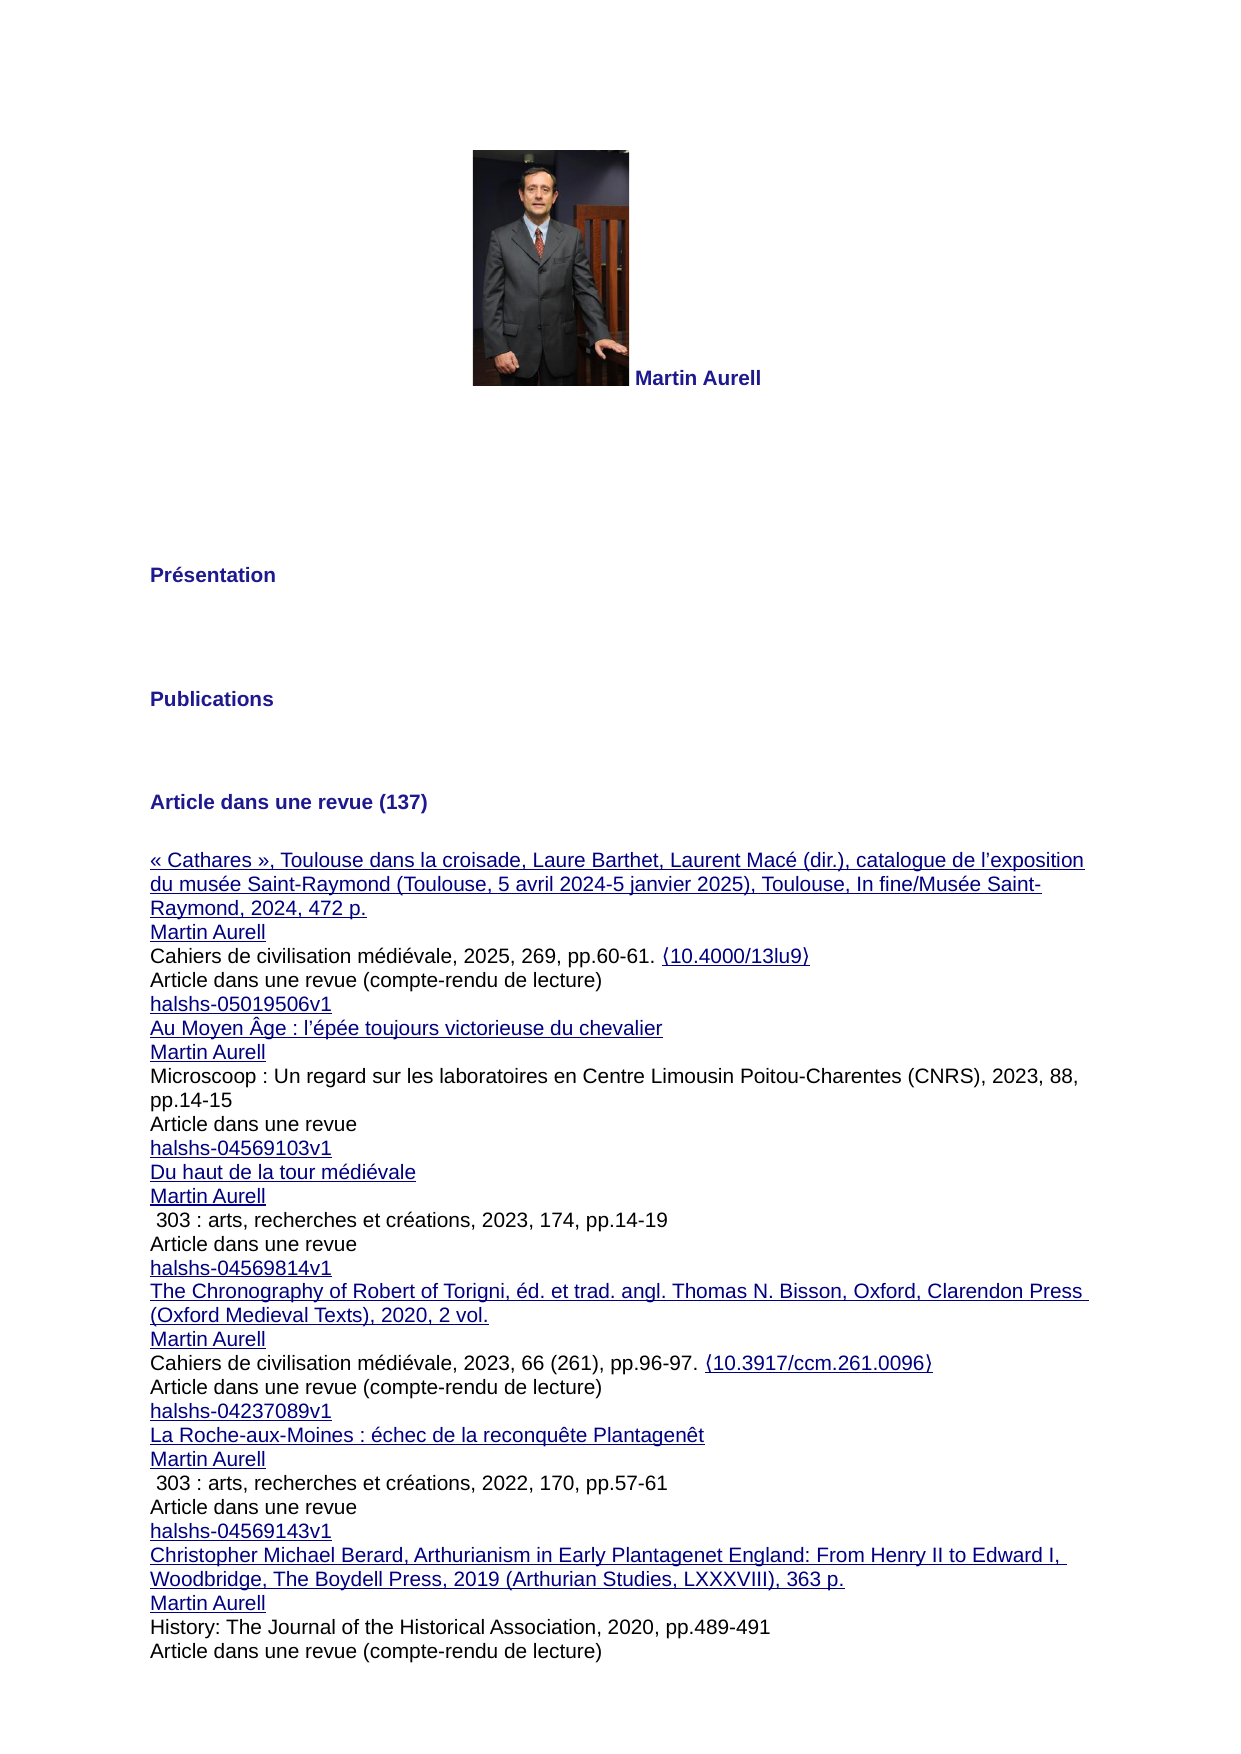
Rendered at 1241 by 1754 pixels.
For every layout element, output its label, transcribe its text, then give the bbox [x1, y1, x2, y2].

subtitle Publications [150, 687, 1090, 711]
table_header « Cathares », Toulouse dans la croisade, Laure Barthet, Laurent Macé (dir.), catalogue de l’exposition du musée Saint-Raymond (Toulouse, 5 avril 2024-5 janvier 2025), Toulouse, In fine/Musée Saint-Raymond, 2024, 472 p. Martin Aurell Cahiers de civilisation médiévale, 2025, 269, pp.60-61. ⟨10.4000/13lu9⟩ Article dans une revue (compte-rendu de lecture) halshs-05019506v1 [150, 848, 1090, 1016]
subtitle Présentation [150, 563, 1090, 587]
table_cell Au Moyen Âge : l’épée toujours victorieuse du chevalier Martin Aurell Microscoop : Un regard sur les laboratoires en Centre Limousin Poitou-Charentes (CNRS), 2023, 88, pp.14-15 Article dans une revue halshs-04569103v1 [150, 1016, 1090, 1159]
table_cell Du haut de la tour médiévale Martin Aurell 303 : arts, recherches et créations, 2023, 174, pp.14-19 Article dans une revue halshs-04569814v1 [150, 1160, 1090, 1279]
subtitle Article dans une revue (137) [150, 790, 1090, 814]
subtitle Martin Aurell [150, 150, 1090, 390]
picture [472, 150, 630, 386]
table_cell La Roche-aux-Moines : échec de la reconquête Plantagenêt Martin Aurell 303 : arts, recherches et créations, 2022, 170, pp.57-61 Article dans une revue halshs-04569143v1 [150, 1423, 1090, 1543]
table_cell Christopher Michael Berard, Arthurianism in Early Plantagenet England: From Henry II to Edward I, Woodbridge, The Boydell Press, 2019 (Arthurian Studies, LXXXVIII), 363 p. Martin Aurell History: The Journal of the Historical Association, 2020, pp.489-491 Article dans une revue (compte-rendu de lecture) [150, 1543, 1090, 1663]
table_cell The Chronography of Robert of Torigni, éd. et trad. angl. Thomas N. Bisson, Oxford, Clarendon Press (Oxford Medieval Texts), 2020, 2 vol. Martin Aurell Cahiers de civilisation médiévale, 2023, 66 (261), pp.96-97. ⟨10.3917/ccm.261.0096⟩ Article dans une revue (compte-rendu de lecture) halshs-04237089v1 [150, 1279, 1090, 1423]
